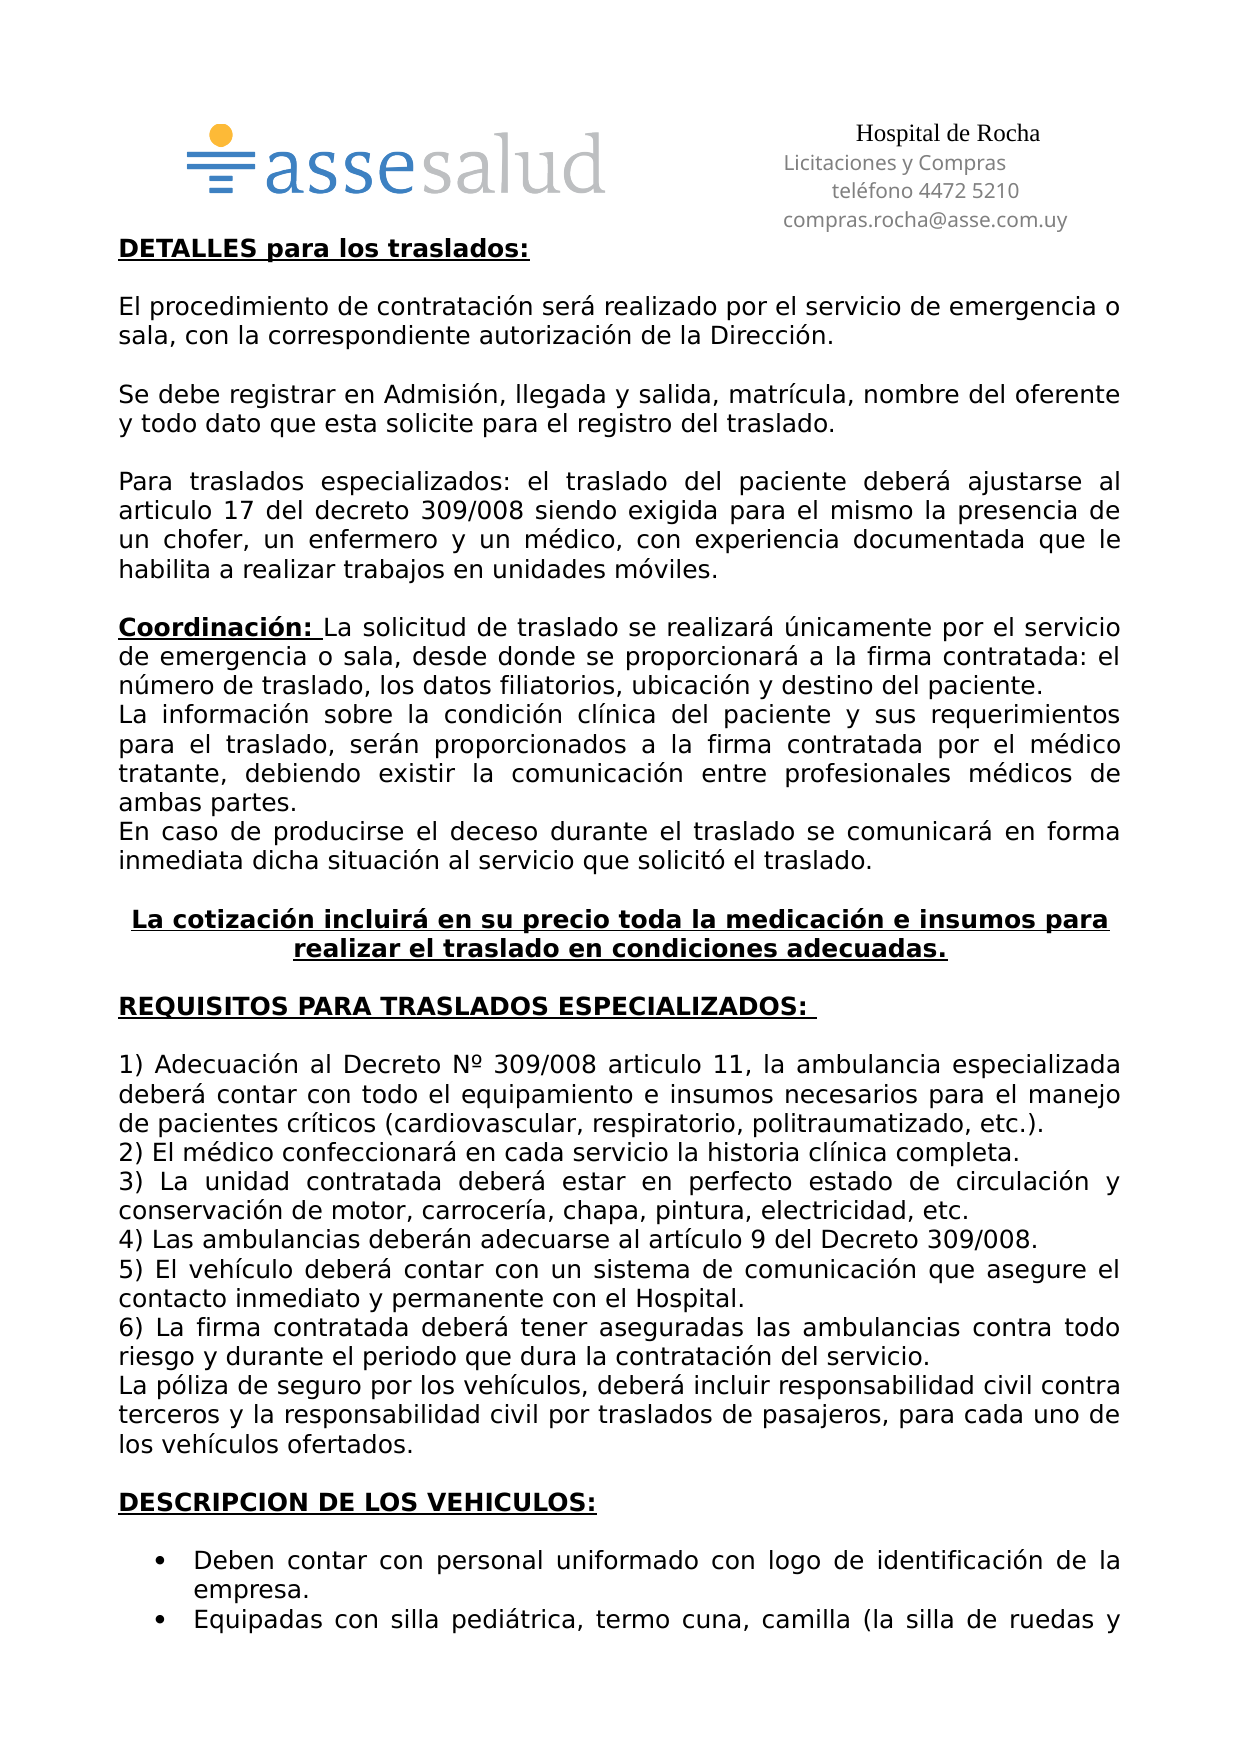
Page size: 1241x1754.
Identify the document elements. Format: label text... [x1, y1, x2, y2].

text REQUISITOS PARA TRASLADOS ESPECIALIZADOS: [118, 992, 1122, 1021]
text DETALLES para los traslados: [118, 234, 1122, 263]
text Coordinación: La solicitud de traslado se realizará únicamente por el servicio de emergencia o sala, desde donde se proporcionará a la firma contratada: el número de traslado, los datos filiatorios, ubicación y destino del paciente. [118, 613, 1122, 701]
text La información sobre la condición clínica del paciente y sus requerimientos para el traslado, serán proporcionados a la firma contratada por el médico tratante, debiendo existir la comunicación entre profesionales médicos de ambas partes. [118, 701, 1122, 817]
text 1) Adecuación al Decreto Nº 309/008 articulo 11, la ambulancia especializada deberá contar con todo el equipamiento e insumos necesarios para el manejo de pacientes críticos (cardiovascular, respiratorio, politraumatizado, etc.). [118, 1051, 1122, 1138]
list Deben contar con personal uniformado con logo de identificación de la empresa. [156, 1546, 1122, 1605]
text En caso de producirse el deceso durante el traslado se comunicará en forma inmediata dicha situación al servicio que solicitó el traslado. [118, 817, 1122, 876]
text 5) El vehículo deberá contar con un sistema de comunicación que asegure el contacto inmediato y permanente con el Hospital. [118, 1255, 1122, 1313]
text El procedimiento de contratación será realizado por el servicio de emergencia o sala, con la correspondiente autorización de la Dirección. [118, 292, 1122, 351]
text DESCRIPCION DE LOS VEHICULOS: [118, 1488, 1122, 1517]
text Se debe registrar en Admisión, llegada y salida, matrícula, nombre del oferente y todo dato que esta solicite para el registro del traslado. [118, 380, 1122, 438]
text 2) El médico confeccionará en cada servicio la historia clínica completa. [118, 1138, 1122, 1167]
text 6) La firma contratada deberá tener aseguradas las ambulancias contra todo riesgo y durante el periodo que dura la contratación del servicio. [118, 1313, 1122, 1371]
text La cotización incluirá en su precio toda la medicación e insumos para realizar el traslado en condiciones adecuadas. [118, 905, 1122, 963]
picture [186, 124, 606, 194]
list Equipadas con silla pediátrica, termo cuna, camilla (la silla de ruedas y [156, 1605, 1122, 1634]
text 4) Las ambulancias deberán adecuarse al artículo 9 del Decreto 309/008. [118, 1226, 1122, 1255]
text La póliza de seguro por los vehículos, deberá incluir responsabilidad civil contra terceros y la responsabilidad civil por traslados de pasajeros, para cada uno de los vehículos ofertados. [118, 1371, 1122, 1459]
text 3) La unidad contratada deberá estar en perfecto estado de circulación y conservación de motor, carrocería, chapa, pintura, electricidad, etc. [118, 1167, 1122, 1226]
text Para traslados especializados: el traslado del paciente deberá ajustarse al articulo 17 del decreto 309/008 siendo exigida para el mismo la presencia de un chofer, un enfermero y un médico, con experiencia documentada que le habilita a realizar trabajos en unidades móviles. [118, 467, 1122, 584]
